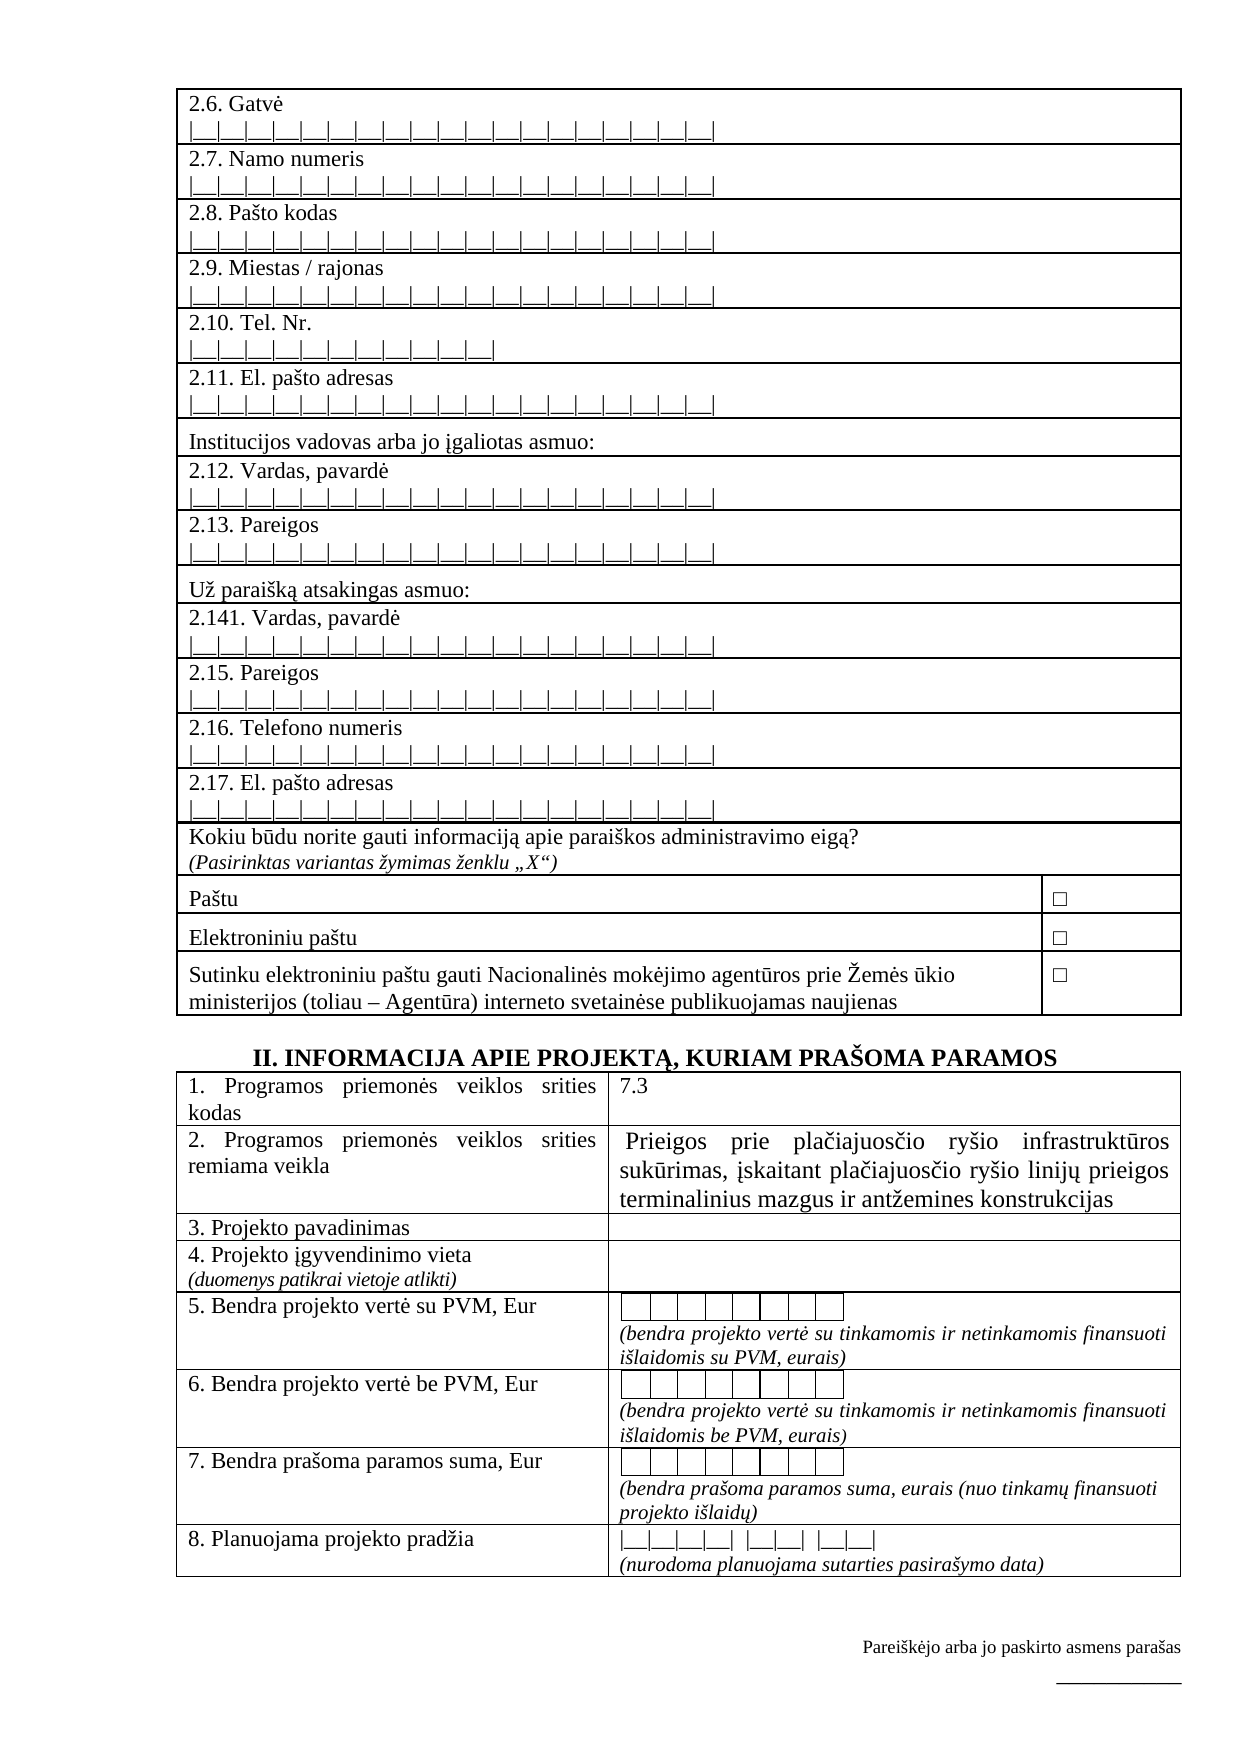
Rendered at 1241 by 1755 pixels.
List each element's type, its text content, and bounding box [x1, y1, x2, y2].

table_cell 2.11. El. pašto adresas |__|__|__|__|__|__|__|__|__|__|__|__|__|__|__|__|__|__|__| [178, 364, 1180, 417]
table_cell Institucijos vadovas arba jo įgaliotas asmuo: [178, 419, 1180, 454]
table_header [678, 1294, 705, 1320]
table_cell 2.12. Vardas, pavardė |__|__|__|__|__|__|__|__|__|__|__|__|__|__|__|__|__|__|__| [178, 457, 1180, 509]
table_header [816, 1449, 843, 1475]
table_cell Prieigos prie plačiajuosčio ryšio infrastruktūros sukūrimas, įskaitant plačiajuosčio ryšio linijų prieigos terminalinius mazgus ir antžemines konstrukcijas [609, 1126, 1180, 1212]
table_header [733, 1449, 759, 1475]
table_cell (bendra prašoma paramos suma, eurais (nuo tinkamų finansuoti projekto išlaidų) [609, 1448, 1180, 1524]
table_cell Paštu [178, 876, 1041, 912]
table_header [678, 1449, 705, 1475]
table_cell 2.15. Pareigos |__|__|__|__|__|__|__|__|__|__|__|__|__|__|__|__|__|__|__| [178, 659, 1180, 712]
table_header [789, 1371, 815, 1397]
table_header [706, 1449, 732, 1475]
table_header [816, 1371, 843, 1397]
table_cell 2. Programos priemonės veiklos srities remiama veikla [177, 1126, 608, 1212]
table_cell □ [1043, 914, 1180, 950]
table_cell 2.141. Vardas, pavardė |__|__|__|__|__|__|__|__|__|__|__|__|__|__|__|__|__|__|__| [178, 604, 1180, 657]
table_cell 2.13. Pareigos |__|__|__|__|__|__|__|__|__|__|__|__|__|__|__|__|__|__|__| [178, 511, 1180, 564]
table_cell 7. Bendra prašoma paramos suma, Eur [177, 1448, 608, 1524]
table_header [678, 1371, 705, 1397]
table_header [651, 1449, 677, 1475]
table_cell 2.7. Namo numeris |__|__|__|__|__|__|__|__|__|__|__|__|__|__|__|__|__|__|__| [178, 145, 1180, 197]
table_cell 2.16. Telefono numeris |__|__|__|__|__|__|__|__|__|__|__|__|__|__|__|__|__|__|__| [178, 714, 1180, 767]
table_header 1. Programos priemonės veiklos srities kodas [177, 1073, 608, 1125]
table_cell 3. Projekto pavadinimas [177, 1214, 608, 1240]
table_cell 5. Bendra projekto vertė su PVM, Eur [177, 1293, 608, 1369]
table_cell Elektroniniu paštu [178, 914, 1041, 950]
table_cell [609, 1214, 1180, 1240]
table_header [761, 1371, 788, 1397]
table_header 7.3 [609, 1073, 1180, 1125]
table_header [789, 1449, 815, 1475]
table_cell 2.17. El. pašto adresas |__|__|__|__|__|__|__|__|__|__|__|__|__|__|__|__|__|__|__| [178, 769, 1180, 821]
table_cell (bendra projekto vertė su tinkamomis ir netinkamomis finansuoti išlaidomis su PVM, eurais) [609, 1293, 1180, 1369]
table_header [789, 1294, 815, 1320]
table_cell 4. Projekto įgyvendinimo vieta (duomenys patikrai vietoje atlikti) [177, 1241, 608, 1291]
table_header [816, 1294, 843, 1320]
table_header [622, 1294, 650, 1320]
table_header [761, 1449, 788, 1475]
table_header [761, 1294, 788, 1320]
table_cell Sutinku elektroniniu paštu gauti Nacionalinės mokėjimo agentūros prie Žemės ūkio ministerijos (toliau – Agentūra) interneto svetainėse publikuojamas naujienas [178, 952, 1041, 1014]
table_header [651, 1294, 677, 1320]
table_header [651, 1371, 677, 1397]
table_cell 2.9. Miestas / rajonas |__|__|__|__|__|__|__|__|__|__|__|__|__|__|__|__|__|__|__| [178, 254, 1180, 307]
table_header [733, 1294, 759, 1320]
table_cell |__|__|__|__| |__|__| |__|__| (nurodoma planuojama sutarties pasirašymo data) [609, 1525, 1180, 1576]
table_header [706, 1371, 732, 1397]
text II. INFORMACIJA APIE PROJEKTĄ, KURIAM PRAŠOMA PARAMOS [177, 1043, 1181, 1071]
table_cell □ [1043, 952, 1180, 1014]
table_cell 2.8. Pašto kodas |__|__|__|__|__|__|__|__|__|__|__|__|__|__|__|__|__|__|__| [178, 200, 1180, 252]
table_cell (bendra projekto vertė su tinkamomis ir netinkamomis finansuoti išlaidomis be PVM, eurais) [609, 1370, 1180, 1447]
table_cell 6. Bendra projekto vertė be PVM, Eur [177, 1370, 608, 1447]
table_cell 2.10. Tel. Nr. |__|__|__|__|__|__|__|__|__|__|__| [178, 309, 1180, 362]
table_header [706, 1294, 732, 1320]
table_cell □ [1043, 876, 1180, 912]
table_cell [609, 1241, 1180, 1291]
table_cell 2.6. Gatvė |__|__|__|__|__|__|__|__|__|__|__|__|__|__|__|__|__|__|__| [178, 90, 1180, 143]
table_cell Už paraišką atsakingas asmuo: [178, 566, 1180, 602]
table_header [622, 1449, 650, 1475]
table_cell Kokiu būdu norite gauti informaciją apie paraiškos administravimo eigą? (Pasirinktas variantas žymimas ženklu „X“) [178, 824, 1180, 874]
table_cell 8. Planuojama projekto pradžia [177, 1525, 608, 1576]
table_header [733, 1371, 759, 1397]
table_header [622, 1371, 650, 1397]
